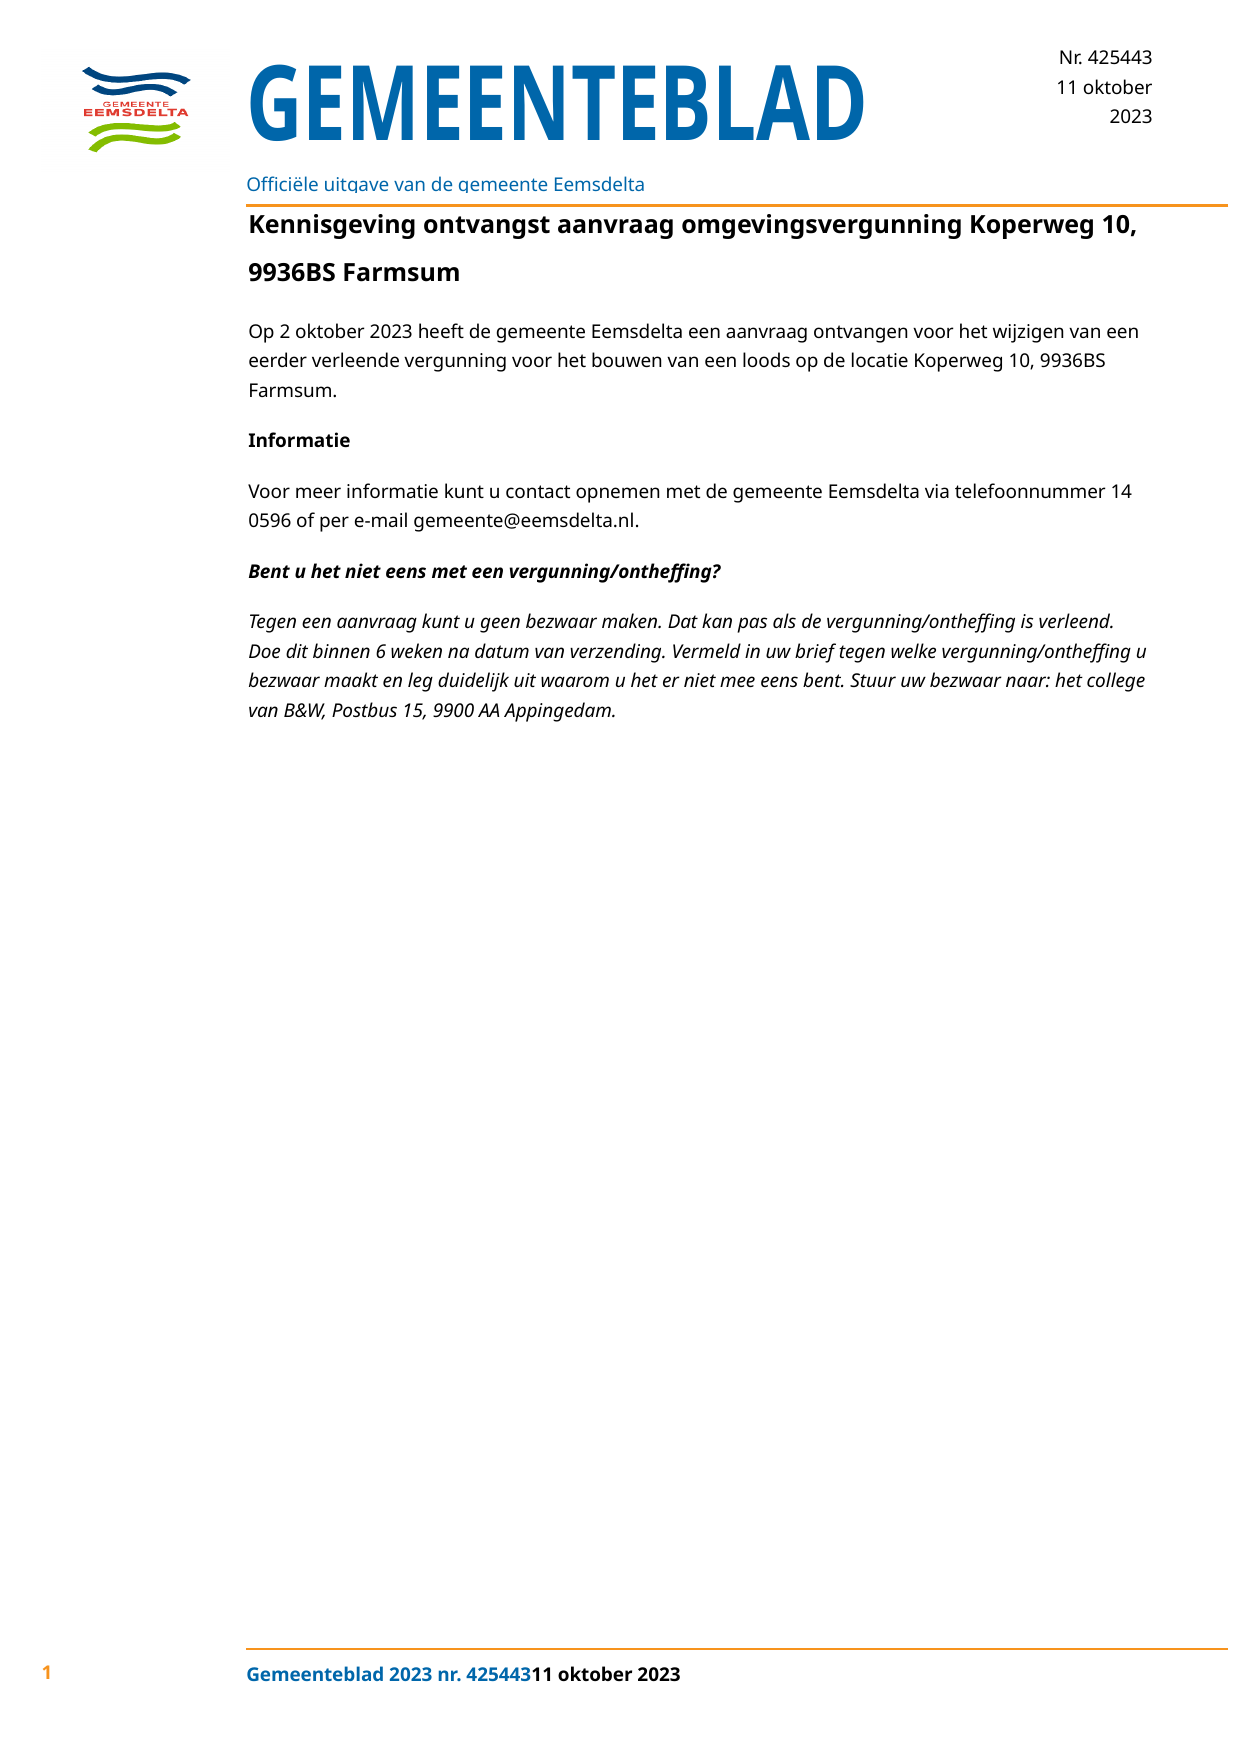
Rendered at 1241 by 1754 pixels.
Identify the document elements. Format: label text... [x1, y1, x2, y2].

text Bent u het niet eens met een vergunning/ontheffing? [248, 558, 1152, 584]
picture [41, 47, 231, 172]
text Voor meer informatie kunt u contact opnemen met de gemeente Eemsdelta via telefoonnummer 14 0596 of per e-mail gemeente@eemsdelta.nl. [248, 478, 1152, 533]
text Kennisgeving ontvangst aanvraag omgevingsvergunning Koperweg 10, 9936BS Farmsum [248, 207, 1152, 288]
text Tegen een aanvraag kunt u geen bezwaar maken. Dat kan pas als de vergunning/ontheffing is verleend. Doe dit binnen 6 weken na datum van verzending. Vermeld in uw brief tegen welke vergunning/ontheffing u bezwaar maakt en leg duidelijk uit waarom u het er niet mee eens bent. Stuur uw bezwaar naar: het college van B&W, Postbus 15, 9900 AA Appingedam. [248, 608, 1152, 723]
text Informatie [248, 427, 1152, 453]
text Op 2 oktober 2023 heeft de gemeente Eemsdelta een aanvraag ontvangen voor het wijzigen van een eerder verleende vergunning voor het bouwen van een loods op de locatie Koperweg 10, 9936BS Farmsum. [248, 318, 1152, 403]
